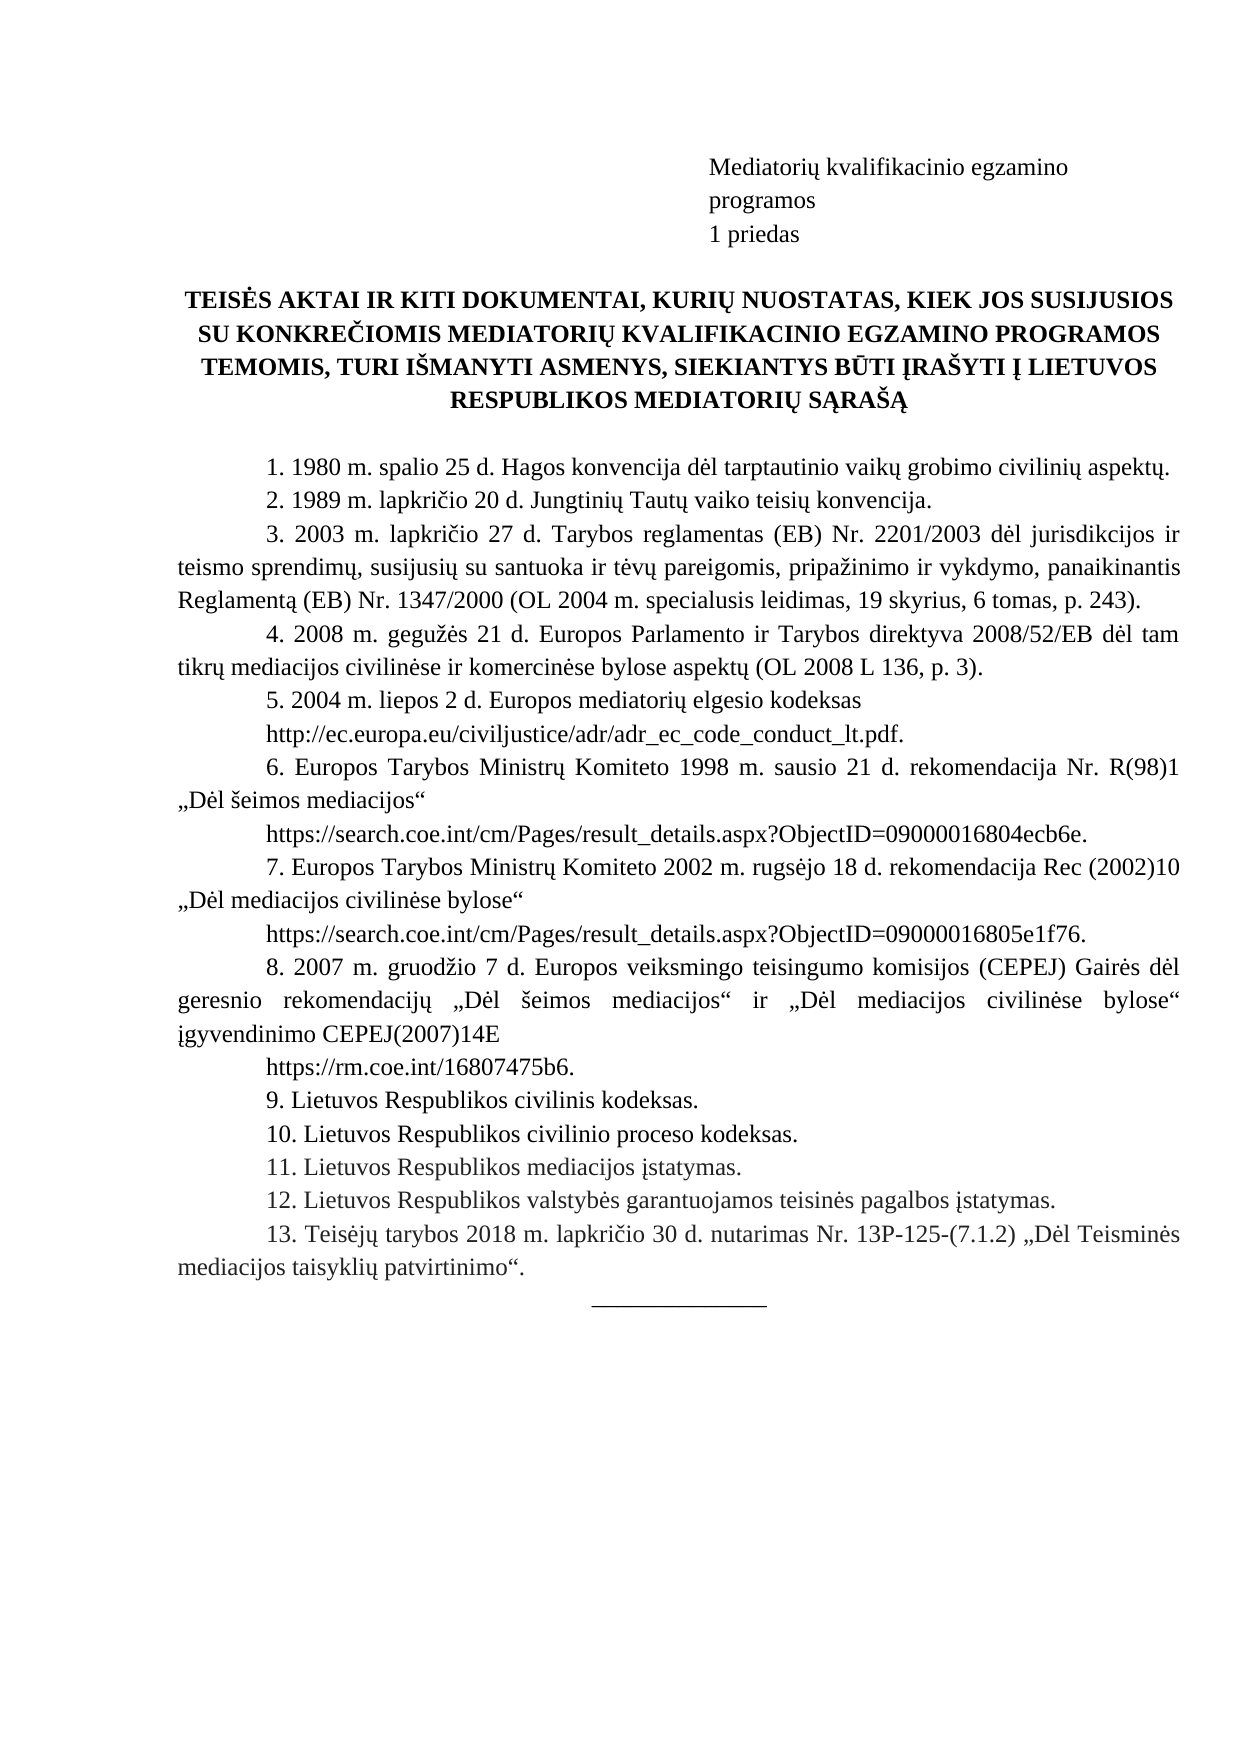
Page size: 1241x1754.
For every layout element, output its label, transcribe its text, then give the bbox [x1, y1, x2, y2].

text TEISĖS AKTAI IR KITI DOKUMENTAI, KURIŲ NUOSTATAS, KIEK JOS SUSIJUSIOS SU KONKREČIOMIS MEDIATORIŲ KVALIFIKACINIO EGZAMINO PROGRAMOS TEMOMIS, TURI IŠMANYTI ASMENYS, SIEKIANTYS BŪTI ĮRAŠYTI Į LIETUVOS RESPUBLIKOS MEDIATORIŲ SĄRAŠĄ [177, 281, 1181, 414]
text ______________ [177, 1281, 1181, 1310]
text 12. Lietuvos Respublikos valstybės garantuojamos teisinės pagalbos įstatymas. [177, 1181, 1181, 1214]
text programos [709, 181, 1181, 214]
text 13. Teisėjų tarybos 2018 m. lapkričio 30 d. nutarimas Nr. 13P-125-(7.1.2) „Dėl Teisminės mediacijos taisyklių patvirtinimo“. [177, 1214, 1181, 1281]
text 1. 1980 m. spalio 25 d. Hagos konvencija dėl tarptautinio vaikų grobimo civilinių aspektų. [177, 448, 1181, 481]
text 6. Europos Tarybos Ministrų Komiteto 1998 m. sausio 21 d. rekomendacija Nr. R(98)1 „Dėl šeimos mediacijos“ [177, 748, 1181, 814]
text 11. Lietuvos Respublikos mediacijos įstatymas. [177, 1148, 1181, 1181]
text https://rm.coe.int/16807475b6. [177, 1048, 1181, 1081]
text https://search.coe.int/cm/Pages/result_details.aspx?ObjectID=09000016805e1f76. [177, 914, 1181, 948]
text Mediatorių kvalifikacinio egzamino [709, 148, 1181, 181]
text 2. 1989 m. lapkričio 20 d. Jungtinių Tautų vaiko teisių konvencija. [177, 481, 1181, 514]
text 4. 2008 m. gegužės 21 d. Europos Parlamento ir Tarybos direktyva 2008/52/EB dėl tam tikrų mediacijos civilinėse ir komercinėse bylose aspektų (OL 2008 L 136, p. 3). [177, 614, 1181, 681]
text 9. Lietuvos Respublikos civilinis kodeksas. [177, 1081, 1181, 1114]
text 3. 2003 m. lapkričio 27 d. Tarybos reglamentas (EB) Nr. 2201/2003 dėl jurisdikcijos ir teismo sprendimų, susijusių su santuoka ir tėvų pareigomis, pripažinimo ir vykdymo, panaikinantis Reglamentą (EB) Nr. 1347/2000 (OL 2004 m. specialusis leidimas, 19 skyrius, 6 tomas, p. 243). [177, 514, 1181, 614]
text 7. Europos Tarybos Ministrų Komiteto 2002 m. rugsėjo 18 d. rekomendacija Rec (2002)10 „Dėl mediacijos civilinėse bylose“ [177, 848, 1181, 914]
text 5. 2004 m. liepos 2 d. Europos mediatorių elgesio kodeksas http://ec.europa.eu/civiljustice/adr/adr_ec_code_conduct_lt.pdf. [266, 681, 1181, 748]
text https://search.coe.int/cm/Pages/result_details.aspx?ObjectID=09000016804ecb6e. [177, 814, 1181, 848]
text 8. 2007 m. gruodžio 7 d. Europos veiksmingo teisingumo komisijos (CEPEJ) Gairės dėl geresnio rekomendacijų „Dėl šeimos mediacijos“ ir „Dėl mediacijos civilinėse bylose“ įgyvendinimo CEPEJ(2007)14E [177, 948, 1181, 1048]
text 1 priedas [709, 214, 1181, 248]
text 10. Lietuvos Respublikos civilinio proceso kodeksas. [177, 1114, 1181, 1148]
